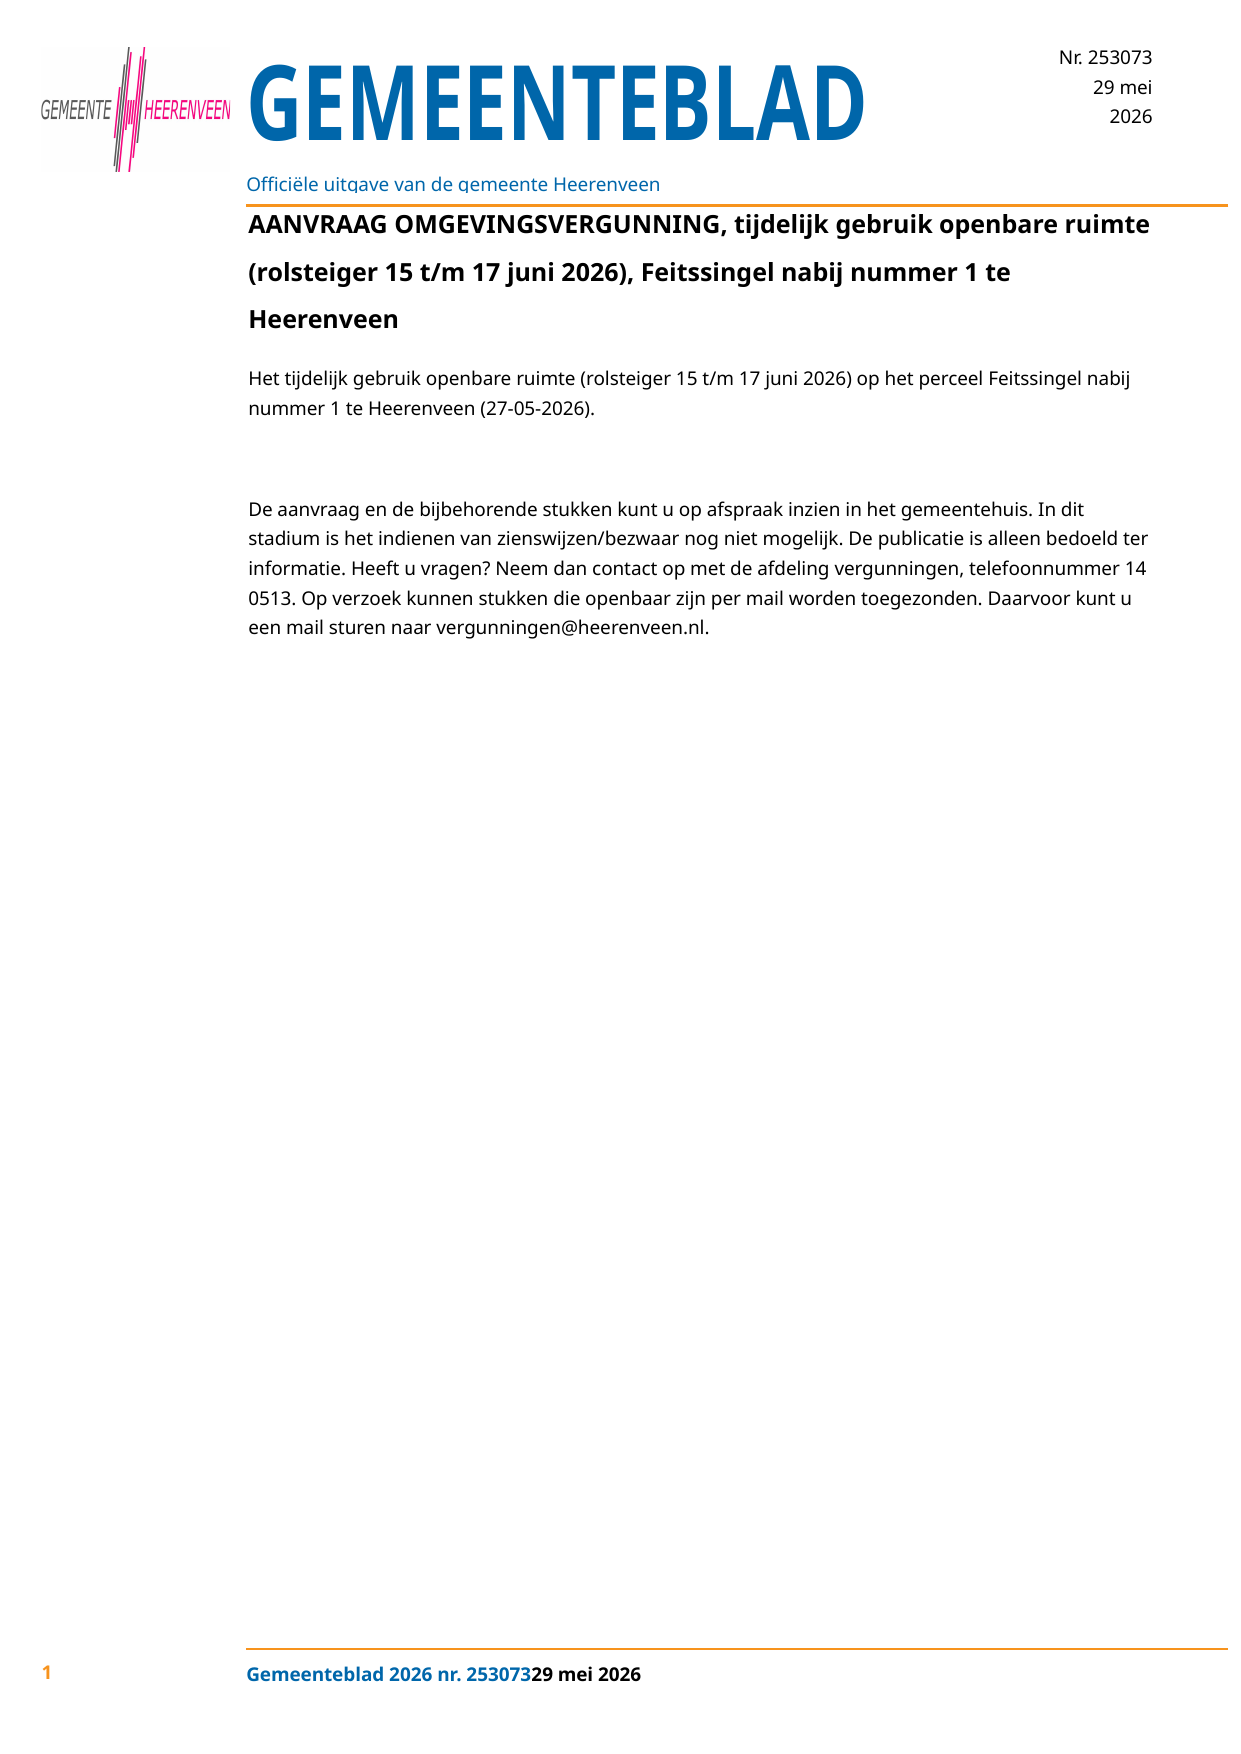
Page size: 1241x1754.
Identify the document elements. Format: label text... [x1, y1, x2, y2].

text De aanvraag en de bijbehorende stukken kunt u op afspraak inzien in het gemeentehuis. In dit stadium is het indienen van zienswijzen/bezwaar nog niet mogelijk. De publicatie is alleen bedoeld ter informatie. Heeft u vragen? Neem dan contact op met de afdeling vergunningen, telefoonnummer 14 0513. Op verzoek kunnen stukken die openbaar zijn per mail worden toegezonden. Daarvoor kunt u een mail sturen naar vergunningen@heerenveen.nl. [248, 496, 1152, 640]
picture [41, 47, 231, 172]
text AANVRAAG OMGEVINGSVERGUNNING, tijdelijk gebruik openbare ruimte (rolsteiger 15 t/m 17 juni 2026), Feitssingel nabij nummer 1 te Heerenveen [248, 207, 1152, 336]
text Het tijdelijk gebruik openbare ruimte (rolsteiger 15 t/m 17 juni 2026) op het perceel Feitssingel nabij nummer 1 te Heerenveen (27-05-2026). [248, 366, 1152, 421]
